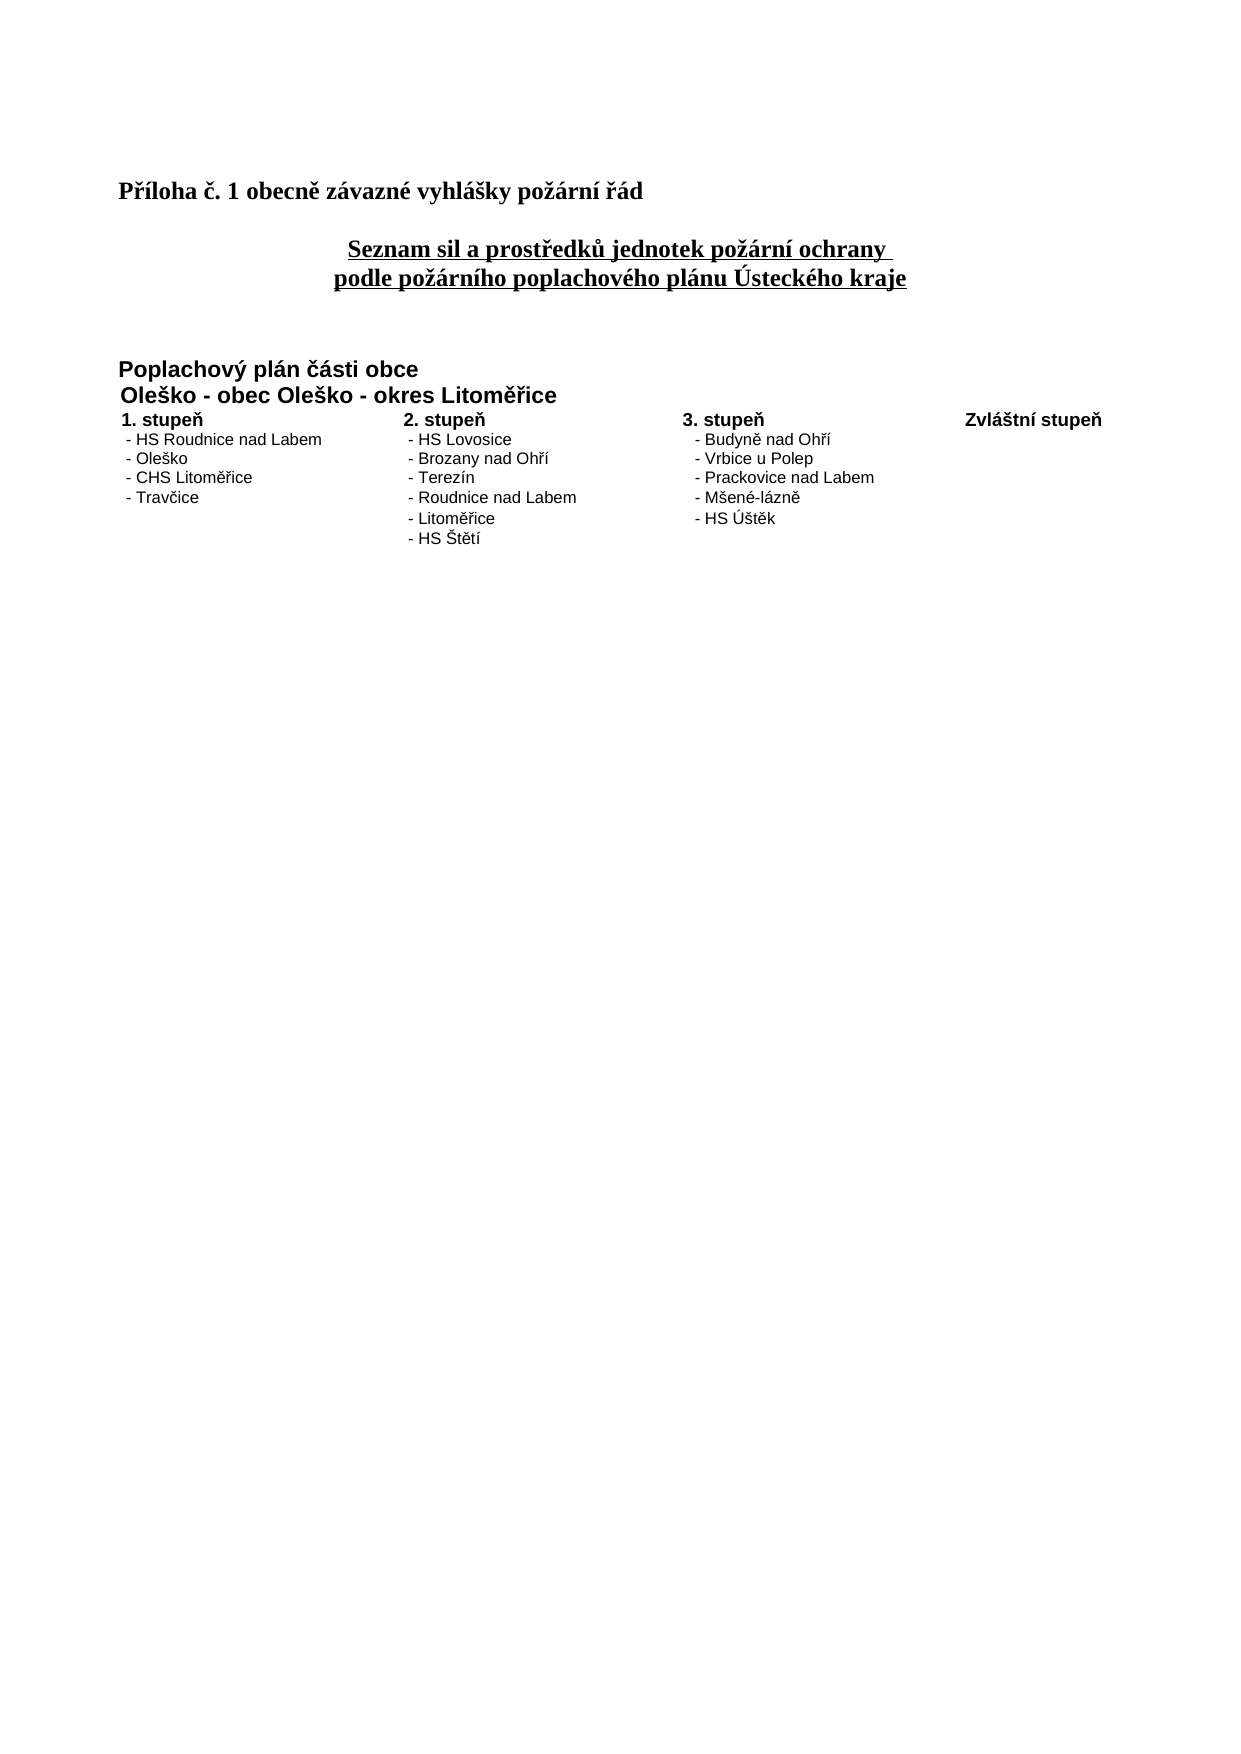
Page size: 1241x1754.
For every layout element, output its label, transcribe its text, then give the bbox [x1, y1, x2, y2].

text 1. stupeň 2. stupeň 3. stupeň Zvláštní stupeň [118, 408, 1122, 430]
text - Oleško - Brozany nad Ohří - Vrbice u Polep [118, 449, 1122, 468]
text Příloha č. 1 obecně závazné vyhlášky požární řád [118, 176, 1122, 205]
text podle požárního poplachového plánu Ústeckého kraje [118, 263, 1122, 291]
text - HS Roudnice nad Labem - HS Lovosice - Budyně nad Ohří [118, 430, 1122, 449]
text - Litoměřice - HS Úštěk [118, 508, 1122, 528]
text Poplachový plán části obce [118, 356, 1122, 382]
text Seznam sil a prostředků jednotek požární ochrany [118, 234, 1122, 263]
text - HS Štětí [118, 529, 1122, 548]
text - CHS Litoměřice - Terezín - Prackovice nad Labem [118, 468, 1122, 487]
text - Travčice - Roudnice nad Labem - Mšené-lázně [118, 488, 1122, 507]
text Oleško - obec Oleško - okres Litoměřice [118, 382, 1122, 408]
